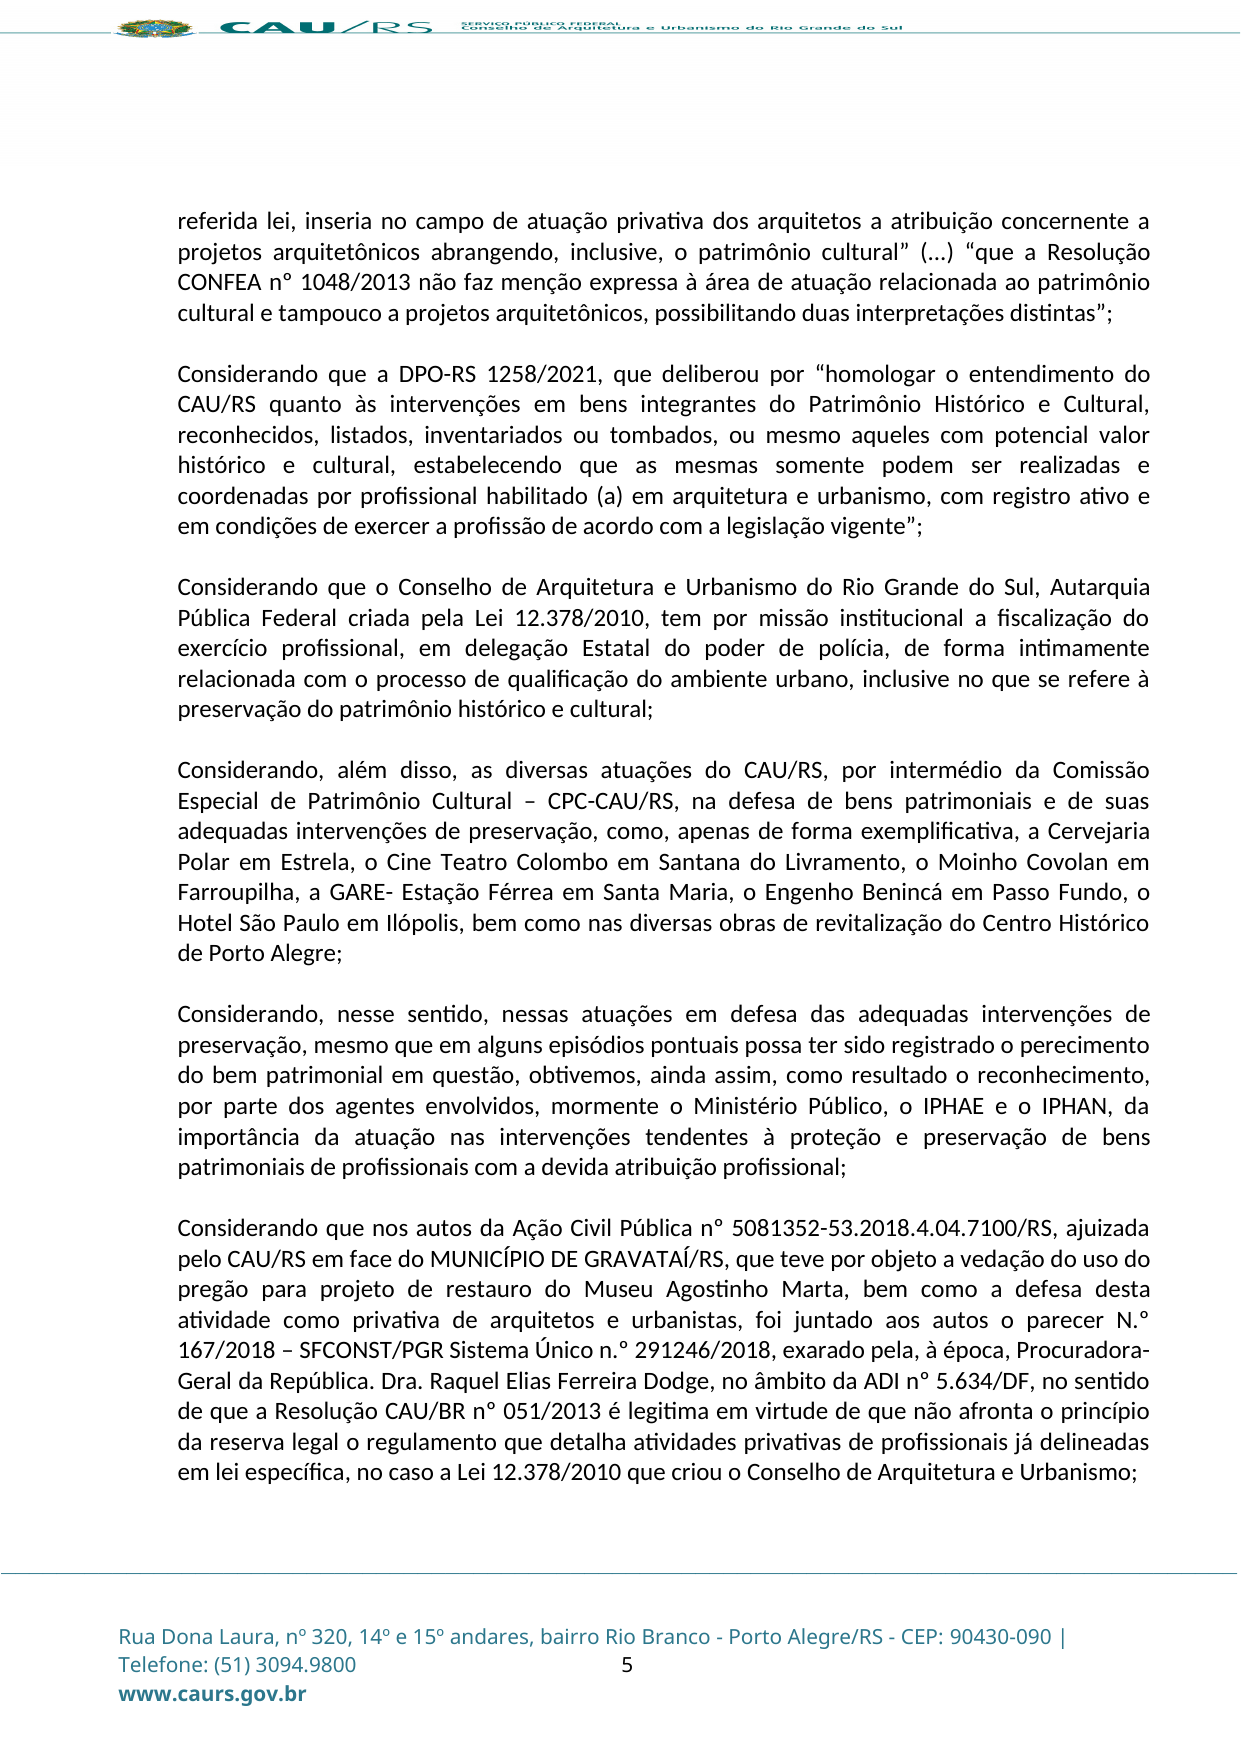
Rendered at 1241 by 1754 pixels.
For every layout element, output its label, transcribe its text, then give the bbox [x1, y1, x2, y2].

text referida lei, inseria no campo de atuação privativa dos arquitetos a atribuição concernente a projetos arquitetônicos abrangendo, inclusive, o patrimônio cultural” (...) “que a Resolução CONFEA nº 1048/2013 não faz menção expressa à área de atuação relacionada ao patrimônio cultural e tampouco a projetos arquitetônicos, possibilitando duas interpretações distintas”; [177, 205, 1152, 327]
text Considerando que nos autos da Ação Civil Pública nº 5081352-53.2018.4.04.7100/RS, ajuizada pelo CAU/RS em face do MUNICÍPIO DE GRAVATAÍ/RS, que teve por objeto a vedação do uso do pregão para projeto de restauro do Museu Agostinho Marta, bem como a defesa desta atividade como privativa de arquitetos e urbanistas, foi juntado aos autos o parecer N.º 167/2018 – SFCONST/PGR Sistema Único n.º 291246/2018, exarado pela, à época, Procuradora-Geral da República. Dra. Raquel Elias Ferreira Dodge, no âmbito da ADI nº 5.634/DF, no sentido de que a Resolução CAU/BR nº 051/2013 é legitima em virtude de que não afronta o princípio da reserva legal o regulamento que detalha atividades privativas de profissionais já delineadas em lei específica, no caso a Lei 12.378/2010 que criou o Conselho de Arquitetura e Urbanismo; [177, 1212, 1152, 1487]
text Considerando que o Conselho de Arquitetura e Urbanismo do Rio Grande do Sul, Autarquia Pública Federal criada pela Lei 12.378/2010, tem por missão institucional a fiscalização do exercício profissional, em delegação Estatal do poder de polícia, de forma intimamente relacionada com o processo de qualificação do ambiente urbano, inclusive no que se refere à preservação do patrimônio histórico e cultural; [177, 571, 1152, 724]
text Considerando, nesse sentido, nessas atuações em defesa das adequadas intervenções de preservação, mesmo que em alguns episódios pontuais possa ter sido registrado o perecimento do bem patrimonial em questão, obtivemos, ainda assim, como resultado o reconhecimento, por parte dos agentes envolvidos, mormente o Ministério Público, o IPHAE e o IPHAN, da importância da atuação nas intervenções tendentes à proteção e preservação de bens patrimoniais de profissionais com a devida atribuição profissional; [177, 999, 1152, 1182]
text Considerando, além disso, as diversas atuações do CAU/RS, por intermédio da Comissão Especial de Patrimônio Cultural – CPC-CAU/RS, na defesa de bens patrimoniais e de suas adequadas intervenções de preservação, como, apenas de forma exemplificativa, a Cervejaria Polar em Estrela, o Cine Teatro Colombo em Santana do Livramento, o Moinho Covolan em Farroupilha, a GARE- Estação Férrea em Santa Maria, o Engenho Benincá em Passo Fundo, o Hotel São Paulo em Ilópolis, bem como nas diversas obras de revitalização do Centro Histórico de Porto Alegre; [177, 754, 1152, 968]
text Considerando que a DPO-RS 1258/2021, que deliberou por “homologar o entendimento do CAU/RS quanto às intervenções em bens integrantes do Patrimônio Histórico e Cultural, reconhecidos, listados, inventariados ou tombados, ou mesmo aqueles com potencial valor histórico e cultural, estabelecendo que as mesmas somente podem ser realizadas e coordenadas por profissional habilitado (a) em arquitetura e urbanismo, com registro ativo e em condições de exercer a profissão de acordo com a legislação vigente”; [177, 358, 1152, 541]
